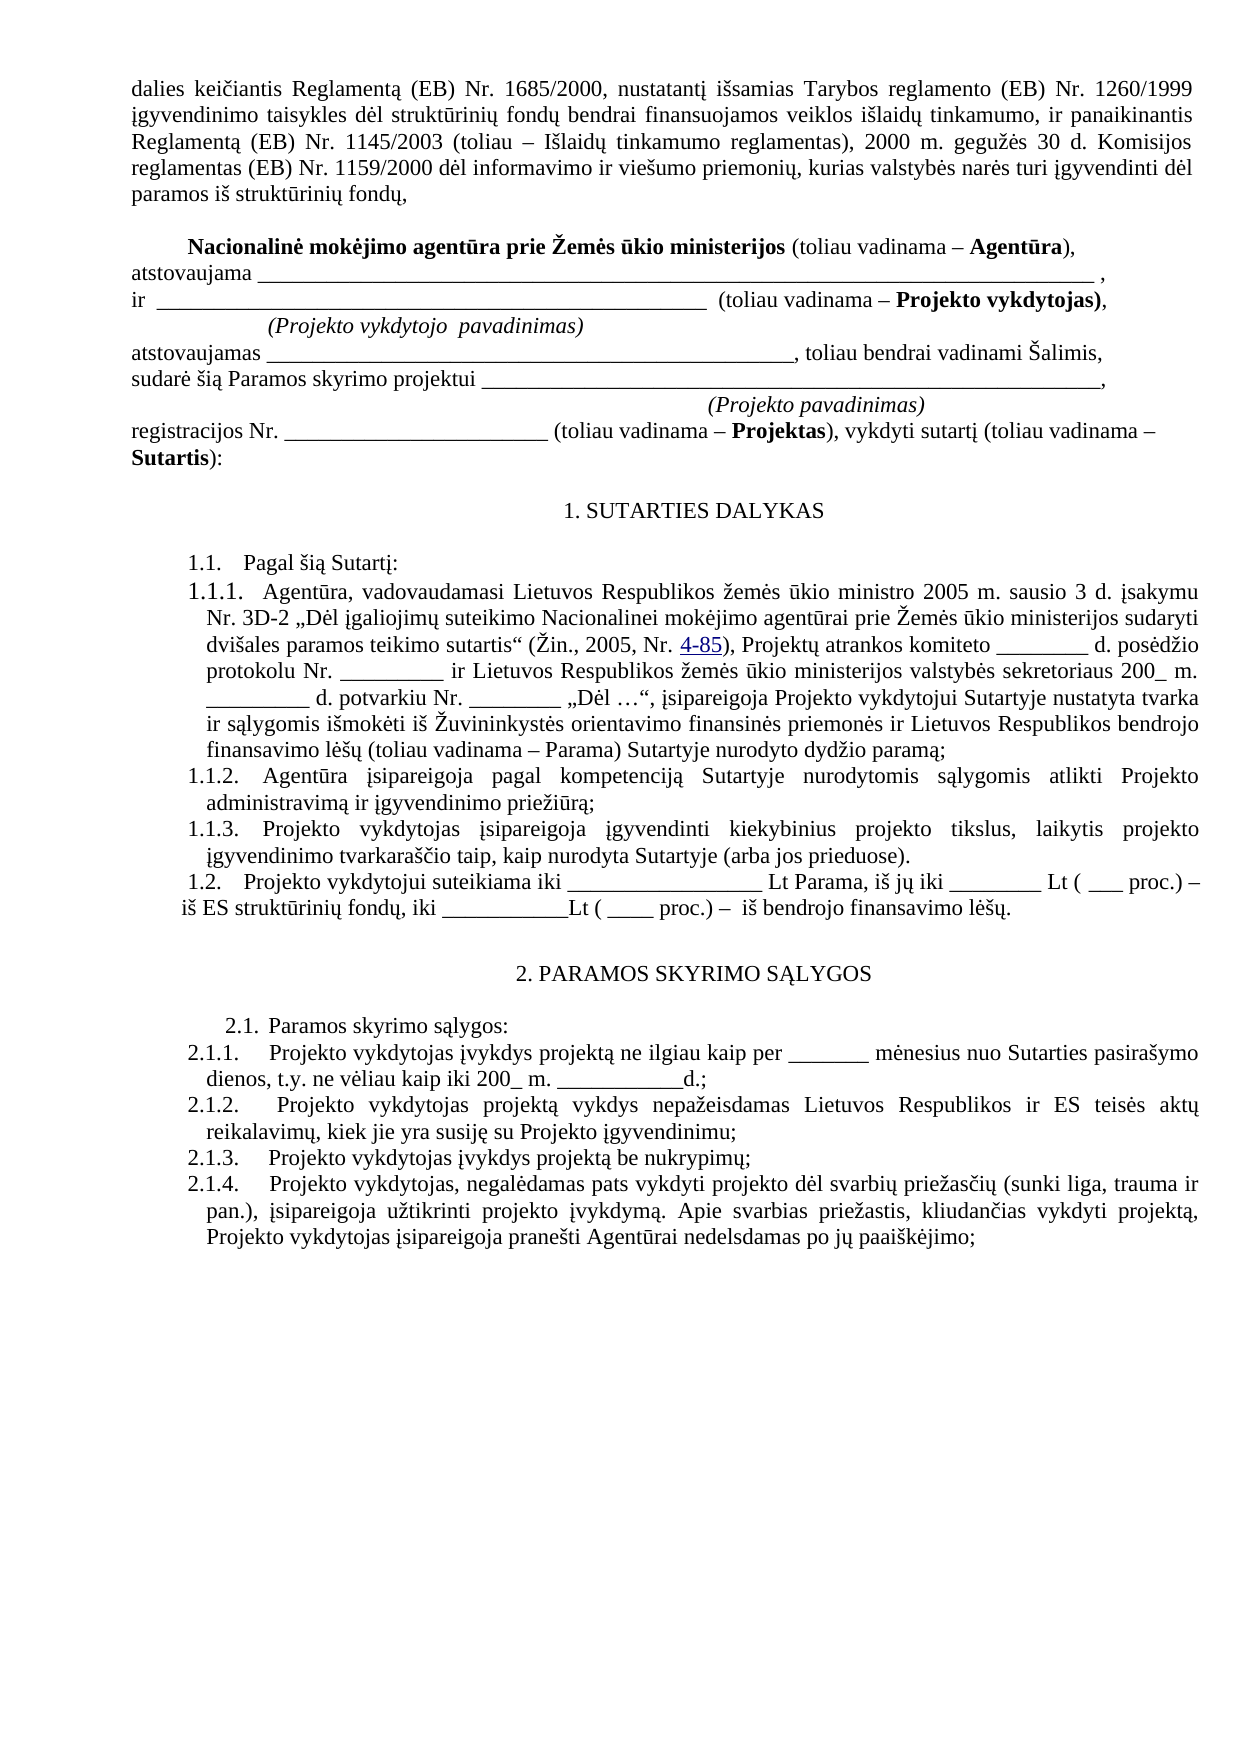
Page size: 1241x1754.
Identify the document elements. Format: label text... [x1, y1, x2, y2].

text sudarė šią Paramos skyrimo projektui ______________________________________________________, [131, 365, 1200, 391]
list Paramos skyrimo sąlygos: [169, 1012, 1200, 1039]
list Pagal šią Sutartį: [131, 549, 1200, 576]
list Projekto vykdytojas įvykdys projektą ne ilgiau kaip per _______ mėnesius nuo Sutarties pasirašymo dienos, t.y. ne vėliau kaip iki 200_ m. ___________d.; [131, 1039, 1200, 1091]
list Agentūra įsipareigoja pagal kompetenciją Sutartyje nurodytomis sąlygomis atlikti Projekto administravimą ir įgyvendinimo priežiūrą; [131, 763, 1200, 815]
list Projekto vykdytojas projektą vykdys nepažeisdamas Lietuvos Respublikos ir ES teisės aktų reikalavimų, kiek jie yra susiję su Projekto įgyvendinimu; [131, 1091, 1200, 1144]
text atstovaujamas ______________________________________________, toliau bendrai vadinami Šalimis, [131, 338, 1200, 365]
text registracijos Nr. _______________________ (toliau vadinama – Projektas), vykdyti sutartį (toliau vadinama – Sutartis): [131, 418, 1200, 470]
text ir ________________________________________________ (toliau vadinama – Projekto vykdytojas), [131, 286, 1200, 312]
text 1. SUTARTIES DALYKAS [131, 497, 1200, 523]
list Projekto vykdytojas, negalėdamas pats vykdyti projekto dėl svarbių priežasčių (sunki liga, trauma ir pan.), įsipareigoja užtikrinti projekto įvykdymą. Apie svarbias priežastis, kliudančias vykdyti projektą, Projekto vykdytojas įsipareigoja pranešti Agentūrai nedelsdamas po jų paaiškėjimo; [131, 1170, 1200, 1249]
list Agentūra, vadovaudamasi Lietuvos Respublikos žemės ūkio ministro 2005 m. sausio 3 d. įsakymu Nr. 3D-2 „Dėl įgaliojimų suteikimo Nacionalinei mokėjimo agentūrai prie Žemės ūkio ministerijos sudaryti dvišales paramos teikimo sutartis“ (Žin., 2005, Nr. 4-85), Projektų atrankos komiteto ________ d. posėdžio protokolu Nr. _________ ir Lietuvos Respublikos žemės ūkio ministerijos valstybės sekretoriaus 200_ m. _________ d. potvarkiu Nr. ________ „Dėl …“, įsipareigoja Projekto vykdytojui Sutartyje nustatyta tvarka ir sąlygomis išmokėti iš Žuvininkystės orientavimo finansinės priemonės ir Lietuvos Respublikos bendrojo finansavimo lėšų (toliau vadinama – Parama) Sutartyje nurodyto dydžio paramą; [131, 576, 1200, 763]
text (Projekto pavadinimas) [131, 391, 1200, 418]
list dalies keičiantis Reglamentą (EB) Nr. 1685/2000, nustatantį išsamias Tarybos reglamento (EB) Nr. 1260/1999 įgyvendinimo taisykles dėl struktūrinių fondų bendrai finansuojamos veiklos išlaidų tinkamumo, ir panaikinantis Reglamentą (EB) Nr. 1145/2003 (toliau – Išlaidų tinkamumo reglamentas), 2000 m. gegužės 30 d. Komisijos reglamentas (EB) Nr. 1159/2000 dėl informavimo ir viešumo priemonių, kurias valstybės narės turi įgyvendinti dėl paramos iš struktūrinių fondų, [131, 75, 1194, 207]
list Projekto vykdytojui suteikiama iki _________________ Lt Parama, iš jų iki ________ Lt ( ___ proc.) – iš ES struktūrinių fondų, iki ___________Lt ( ____ proc.) – iš bendrojo finansavimo lėšų. [131, 868, 1200, 921]
text (Projekto vykdytojo pavadinimas) [131, 312, 1200, 338]
list Projekto vykdytojas įvykdys projektą be nukrypimų; [131, 1144, 1200, 1170]
text 2. PARAMOS SKYRIMO SĄLYGOS [131, 959, 1200, 986]
list Projekto vykdytojas įsipareigoja įgyvendinti kiekybinius projekto tikslus, laikytis projekto įgyvendinimo tvarkaraščio taip, kaip nurodyta Sutartyje (arba jos prieduose). [131, 815, 1200, 868]
text Nacionalinė mokėjimo agentūra prie Žemės ūkio ministerijos (toliau vadinama – Agentūra), atstovaujama _________________________________________________________________________ , [131, 233, 1200, 286]
